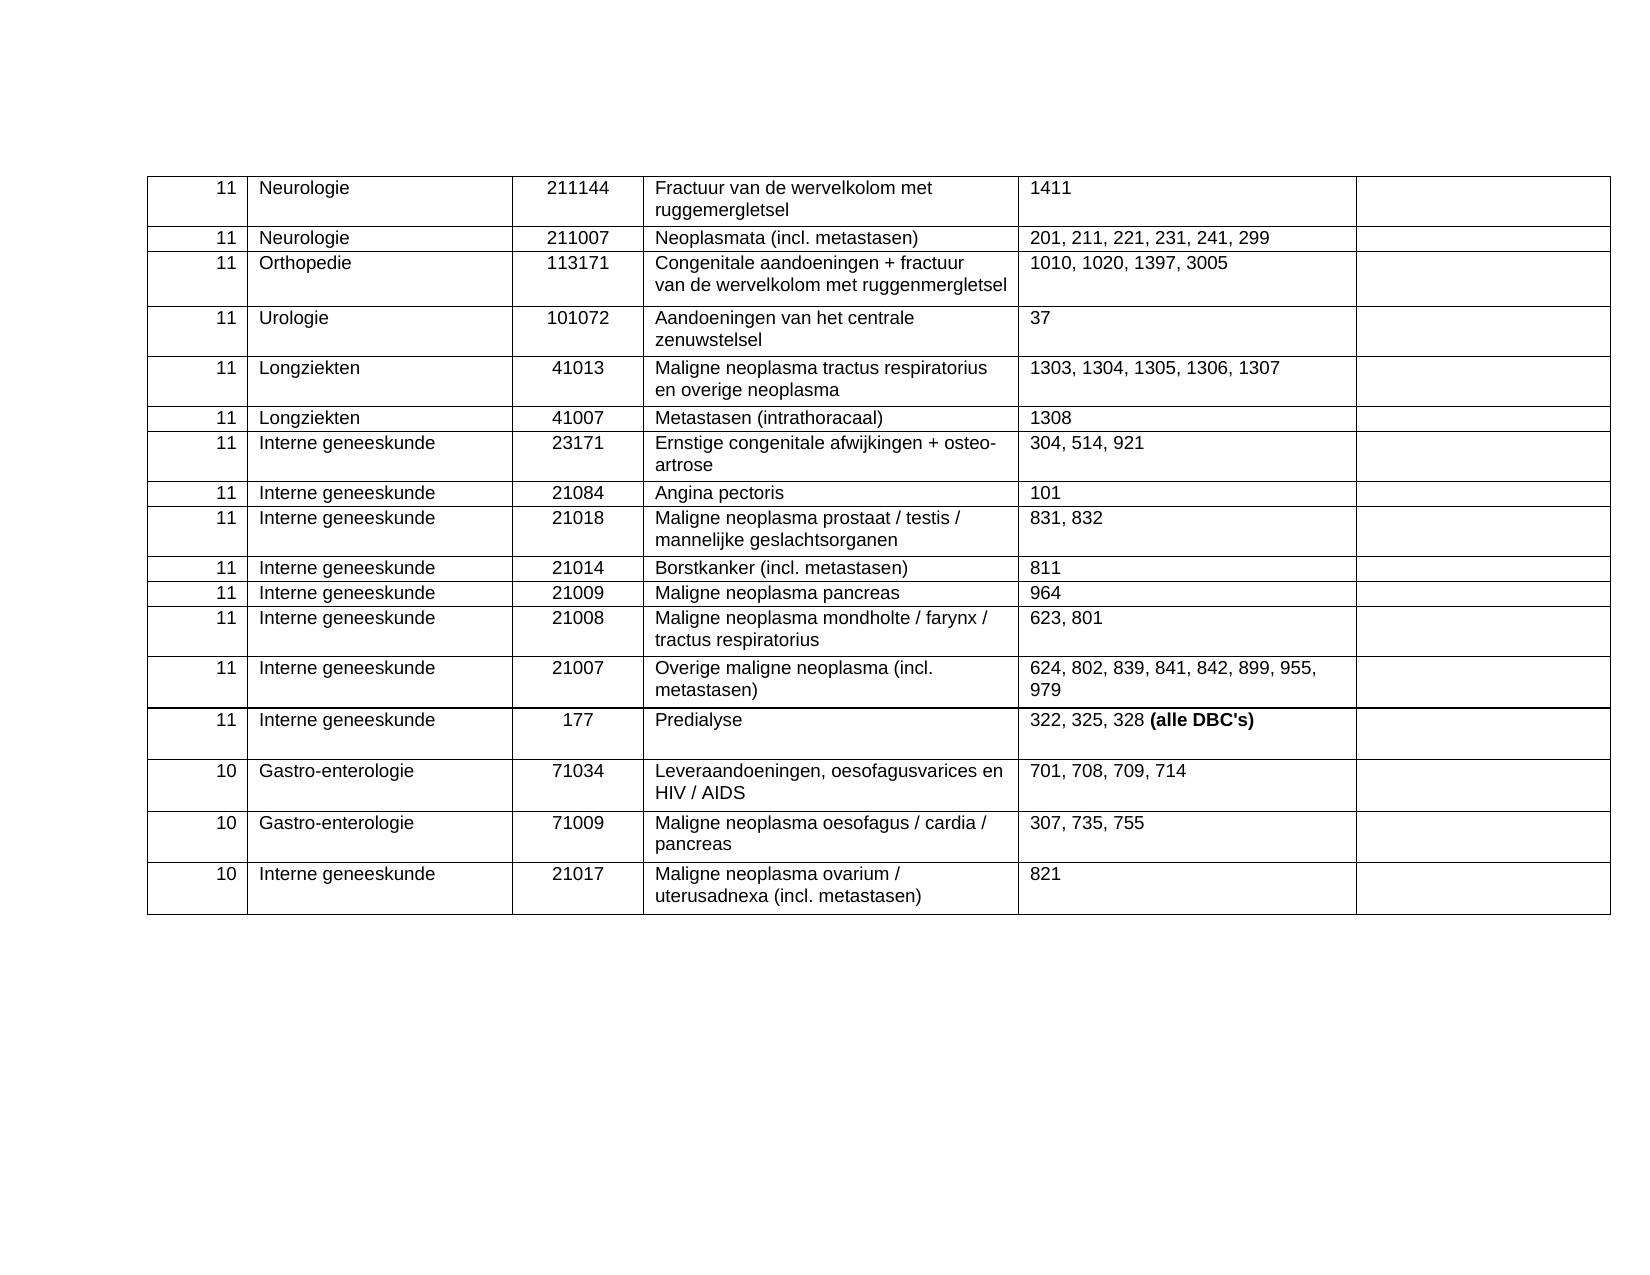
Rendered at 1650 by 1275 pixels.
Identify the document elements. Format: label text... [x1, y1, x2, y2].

table_cell 304, 514, 921 [1019, 432, 1356, 481]
table_cell [1357, 407, 1610, 431]
table_cell 10 [148, 863, 247, 914]
table_cell Interne geneeskunde [248, 863, 512, 914]
table_cell [1357, 709, 1610, 759]
table_cell 21018 [513, 507, 643, 556]
table_cell 41013 [513, 357, 643, 406]
table_cell Orthopedie [248, 252, 512, 306]
table_cell Overige maligne neoplasma (incl. metastasen) [644, 657, 1018, 707]
table_cell Borstkanker (incl. metastasen) [644, 557, 1018, 581]
table_header Neurologie [248, 177, 512, 226]
table_cell 113171 [513, 252, 643, 306]
table_cell 21014 [513, 557, 643, 581]
table_cell 623, 801 [1019, 607, 1356, 656]
table_cell 21084 [513, 482, 643, 506]
table_cell [1357, 582, 1610, 606]
table_cell Gastro-enterologie [248, 812, 512, 862]
table_cell Maligne neoplasma pancreas [644, 582, 1018, 606]
table_cell 21009 [513, 582, 643, 606]
table_cell 10 [148, 812, 247, 862]
table_cell 41007 [513, 407, 643, 431]
table_cell 201, 211, 221, 231, 241, 299 [1019, 227, 1356, 251]
table_cell Neoplasmata (incl. metastasen) [644, 227, 1018, 251]
table_cell 11 [148, 507, 247, 556]
table_cell Congenitale aandoeningen + fractuur van de wervelkolom met ruggenmergletsel [644, 252, 1018, 306]
table_cell 71009 [513, 812, 643, 862]
table_cell Interne geneeskunde [248, 507, 512, 556]
table_cell 701, 708, 709, 714 [1019, 760, 1356, 811]
table_cell 1010, 1020, 1397, 3005 [1019, 252, 1356, 306]
table_cell Interne geneeskunde [248, 709, 512, 759]
table_cell Interne geneeskunde [248, 607, 512, 656]
table_cell [1357, 607, 1610, 656]
table_cell 11 [148, 357, 247, 406]
table_cell 21007 [513, 657, 643, 707]
table_cell 11 [148, 582, 247, 606]
table_header Fractuur van de wervelkolom met ruggemergletsel [644, 177, 1018, 226]
table_cell [1357, 760, 1610, 811]
table_cell Interne geneeskunde [248, 432, 512, 481]
table_header [1357, 177, 1610, 226]
table_cell Ernstige congenitale afwijkingen + osteo-artrose [644, 432, 1018, 481]
table_cell [1357, 482, 1610, 506]
table_cell Gastro-enterologie [248, 760, 512, 811]
table_cell 831, 832 [1019, 507, 1356, 556]
table_cell [1357, 357, 1610, 406]
table_cell [1357, 657, 1610, 707]
table_cell Longziekten [248, 407, 512, 431]
table_cell [1357, 812, 1610, 862]
table_cell [1357, 863, 1610, 914]
table_header 1411 [1019, 177, 1356, 226]
table_cell 71034 [513, 760, 643, 811]
table_cell Interne geneeskunde [248, 557, 512, 581]
table_cell 322, 325, 328 (alle DBC's) [1019, 709, 1356, 759]
table_cell 11 [148, 252, 247, 306]
table_cell Maligne neoplasma oesofagus / cardia / pancreas [644, 812, 1018, 862]
table_cell Neurologie [248, 227, 512, 251]
table_cell 307, 735, 755 [1019, 812, 1356, 862]
table_cell Longziekten [248, 357, 512, 406]
table_cell 11 [148, 607, 247, 656]
table_cell 11 [148, 407, 247, 431]
table_cell Urologie [248, 307, 512, 356]
table_cell [1357, 432, 1610, 481]
table_cell 211007 [513, 227, 643, 251]
table_cell Maligne neoplasma tractus respiratorius en overige neoplasma [644, 357, 1018, 406]
table_cell 11 [148, 227, 247, 251]
table_cell [1357, 227, 1610, 251]
table_cell 1303, 1304, 1305, 1306, 1307 [1019, 357, 1356, 406]
table_cell Predialyse [644, 709, 1018, 759]
table_cell 21017 [513, 863, 643, 914]
table_cell 624, 802, 839, 841, 842, 899, 955, 979 [1019, 657, 1356, 707]
table_cell Metastasen (intrathoracaal) [644, 407, 1018, 431]
table_cell Interne geneeskunde [248, 482, 512, 506]
table_cell Interne geneeskunde [248, 657, 512, 707]
table_cell 1308 [1019, 407, 1356, 431]
table_cell [1357, 252, 1610, 306]
table_cell 11 [148, 307, 247, 356]
table_cell [1357, 507, 1610, 556]
table_cell Maligne neoplasma ovarium / uterusadnexa (incl. metastasen) [644, 863, 1018, 914]
table_cell 11 [148, 709, 247, 759]
table_cell 811 [1019, 557, 1356, 581]
table_header 11 [148, 177, 247, 226]
table_cell 11 [148, 482, 247, 506]
table_cell 11 [148, 557, 247, 581]
table_cell 177 [513, 709, 643, 759]
table_cell 964 [1019, 582, 1356, 606]
table_cell 101072 [513, 307, 643, 356]
table_cell Leveraandoeningen, oesofagusvarices en HIV / AIDS [644, 760, 1018, 811]
table_cell 37 [1019, 307, 1356, 356]
table_cell 10 [148, 760, 247, 811]
table_cell Maligne neoplasma mondholte / farynx / tractus respiratorius [644, 607, 1018, 656]
table_cell [1357, 557, 1610, 581]
table_cell 21008 [513, 607, 643, 656]
table_header 211144 [513, 177, 643, 226]
table_cell Interne geneeskunde [248, 582, 512, 606]
table_cell Maligne neoplasma prostaat / testis / mannelijke geslachtsorganen [644, 507, 1018, 556]
table_cell [1357, 307, 1610, 356]
table_cell 23171 [513, 432, 643, 481]
table_cell 11 [148, 432, 247, 481]
table_cell Aandoeningen van het centrale zenuwstelsel [644, 307, 1018, 356]
table_cell Angina pectoris [644, 482, 1018, 506]
table_cell 821 [1019, 863, 1356, 914]
table_cell 11 [148, 657, 247, 707]
table_cell 101 [1019, 482, 1356, 506]
